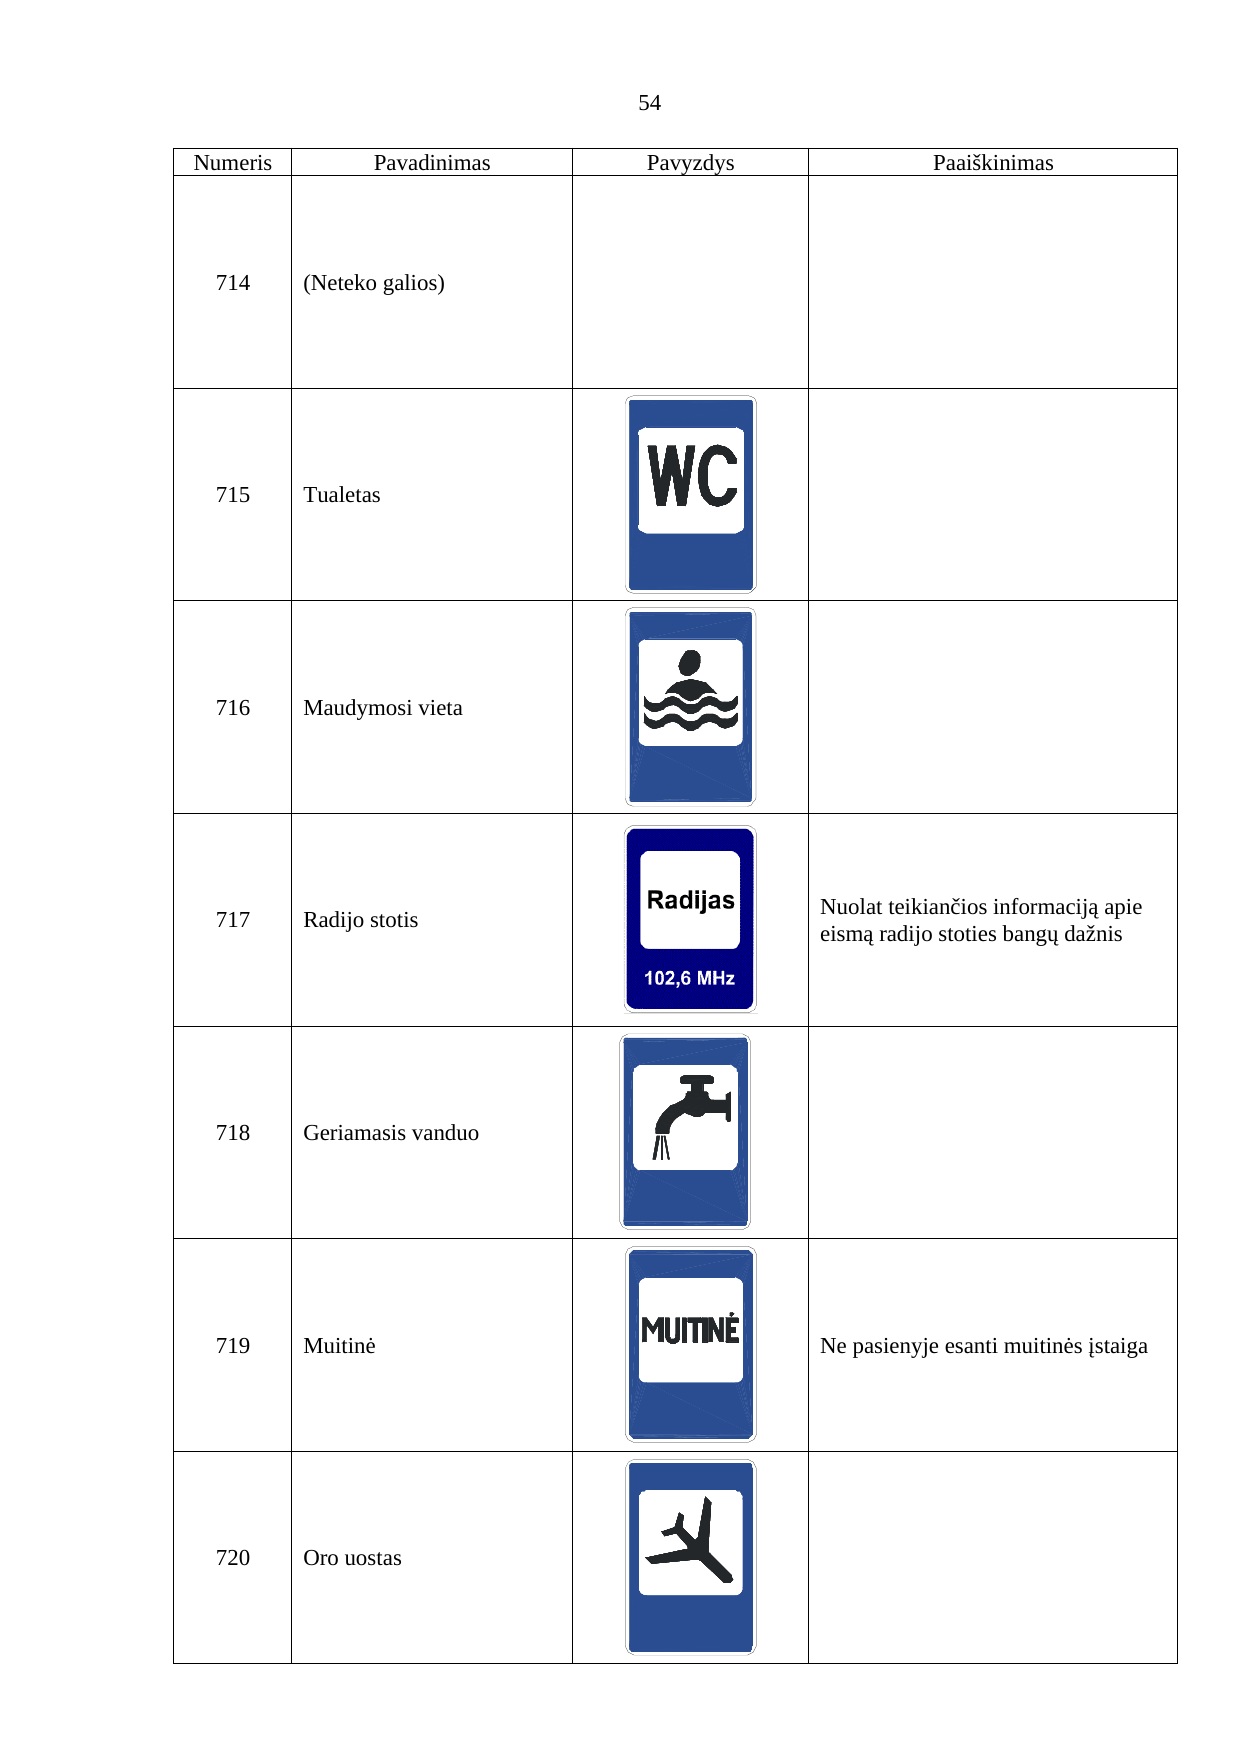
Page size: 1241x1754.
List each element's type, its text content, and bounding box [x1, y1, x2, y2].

table_cell Ne pasienyje esanti muitinės įstaiga [809, 1239, 1177, 1451]
table_cell [809, 176, 1177, 388]
table_header Numeris [174, 149, 291, 175]
table_cell [573, 1239, 808, 1451]
table_cell 717 [174, 814, 291, 1026]
table_cell [809, 1452, 1177, 1663]
table_cell 720 [174, 1452, 291, 1663]
table_cell [573, 1452, 808, 1663]
table_cell 716 [174, 601, 291, 813]
table_cell 715 [174, 389, 291, 600]
table_cell [573, 601, 808, 813]
table_cell [573, 814, 808, 1026]
table_cell [573, 176, 808, 388]
table_cell Muitinė [292, 1239, 572, 1451]
table_cell [573, 1027, 808, 1238]
table_cell Nuolat teikiančios informaciją apie eismą radijo stoties bangų dažnis [809, 814, 1177, 1026]
table_cell 719 [174, 1239, 291, 1451]
table_cell Maudymosi vieta [292, 601, 572, 813]
table_cell [573, 389, 808, 600]
table_header Pavadinimas [292, 149, 572, 175]
table_cell [809, 601, 1177, 813]
table_cell Oro uostas [292, 1452, 572, 1663]
table_header Paaiškinimas [809, 149, 1177, 175]
table_cell 718 [174, 1027, 291, 1238]
table_cell Tualetas [292, 389, 572, 600]
table_cell 714 [174, 176, 291, 388]
table_header Pavyzdys [573, 149, 808, 175]
table_cell Radijo stotis [292, 814, 572, 1026]
table_cell [809, 389, 1177, 600]
table_cell [809, 1027, 1177, 1238]
table_cell (Neteko galios) [292, 176, 572, 388]
table_cell Geriamasis vanduo [292, 1027, 572, 1238]
